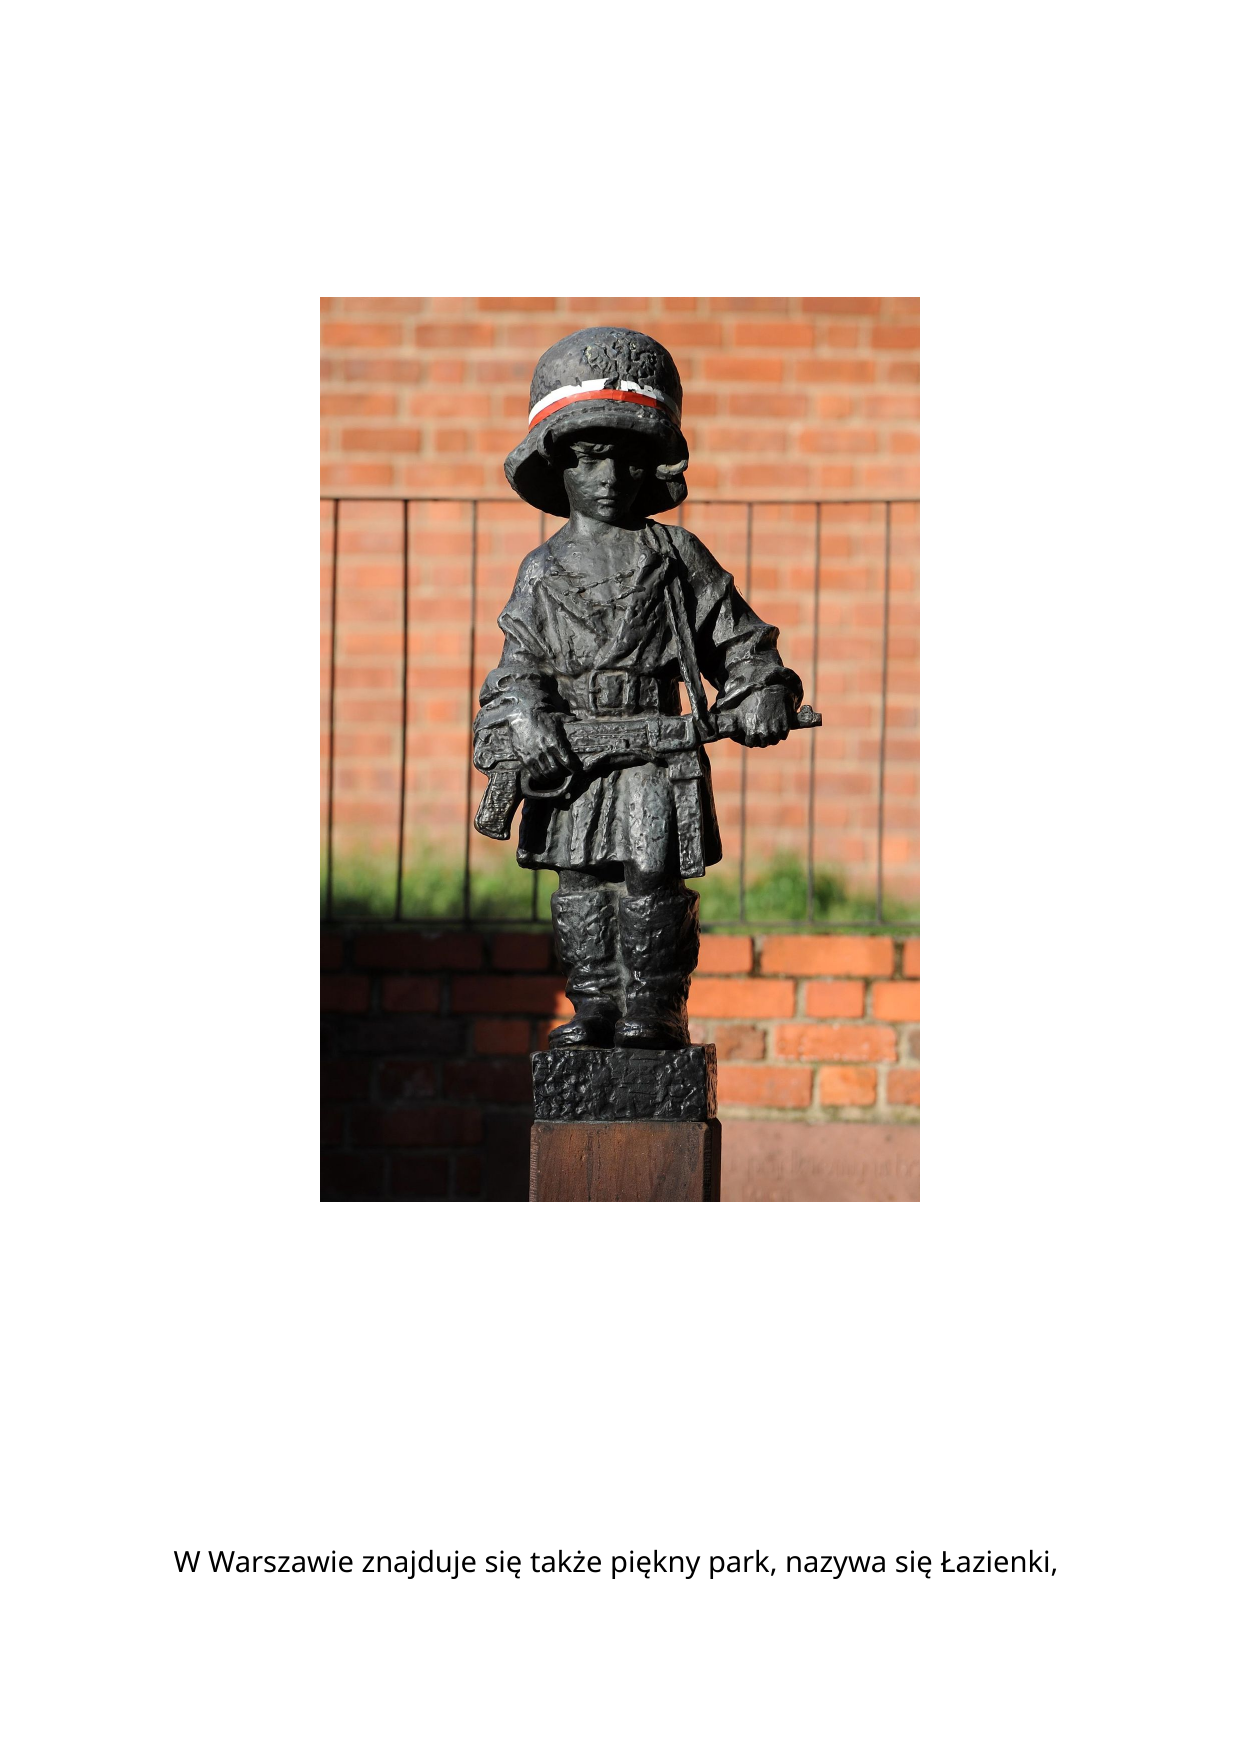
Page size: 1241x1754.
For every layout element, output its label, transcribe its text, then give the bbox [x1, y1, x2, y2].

picture [320, 297, 920, 1202]
text W Warszawie znajduje się także piękny park, nazywa się Łazienki, [118, 1542, 1122, 1581]
